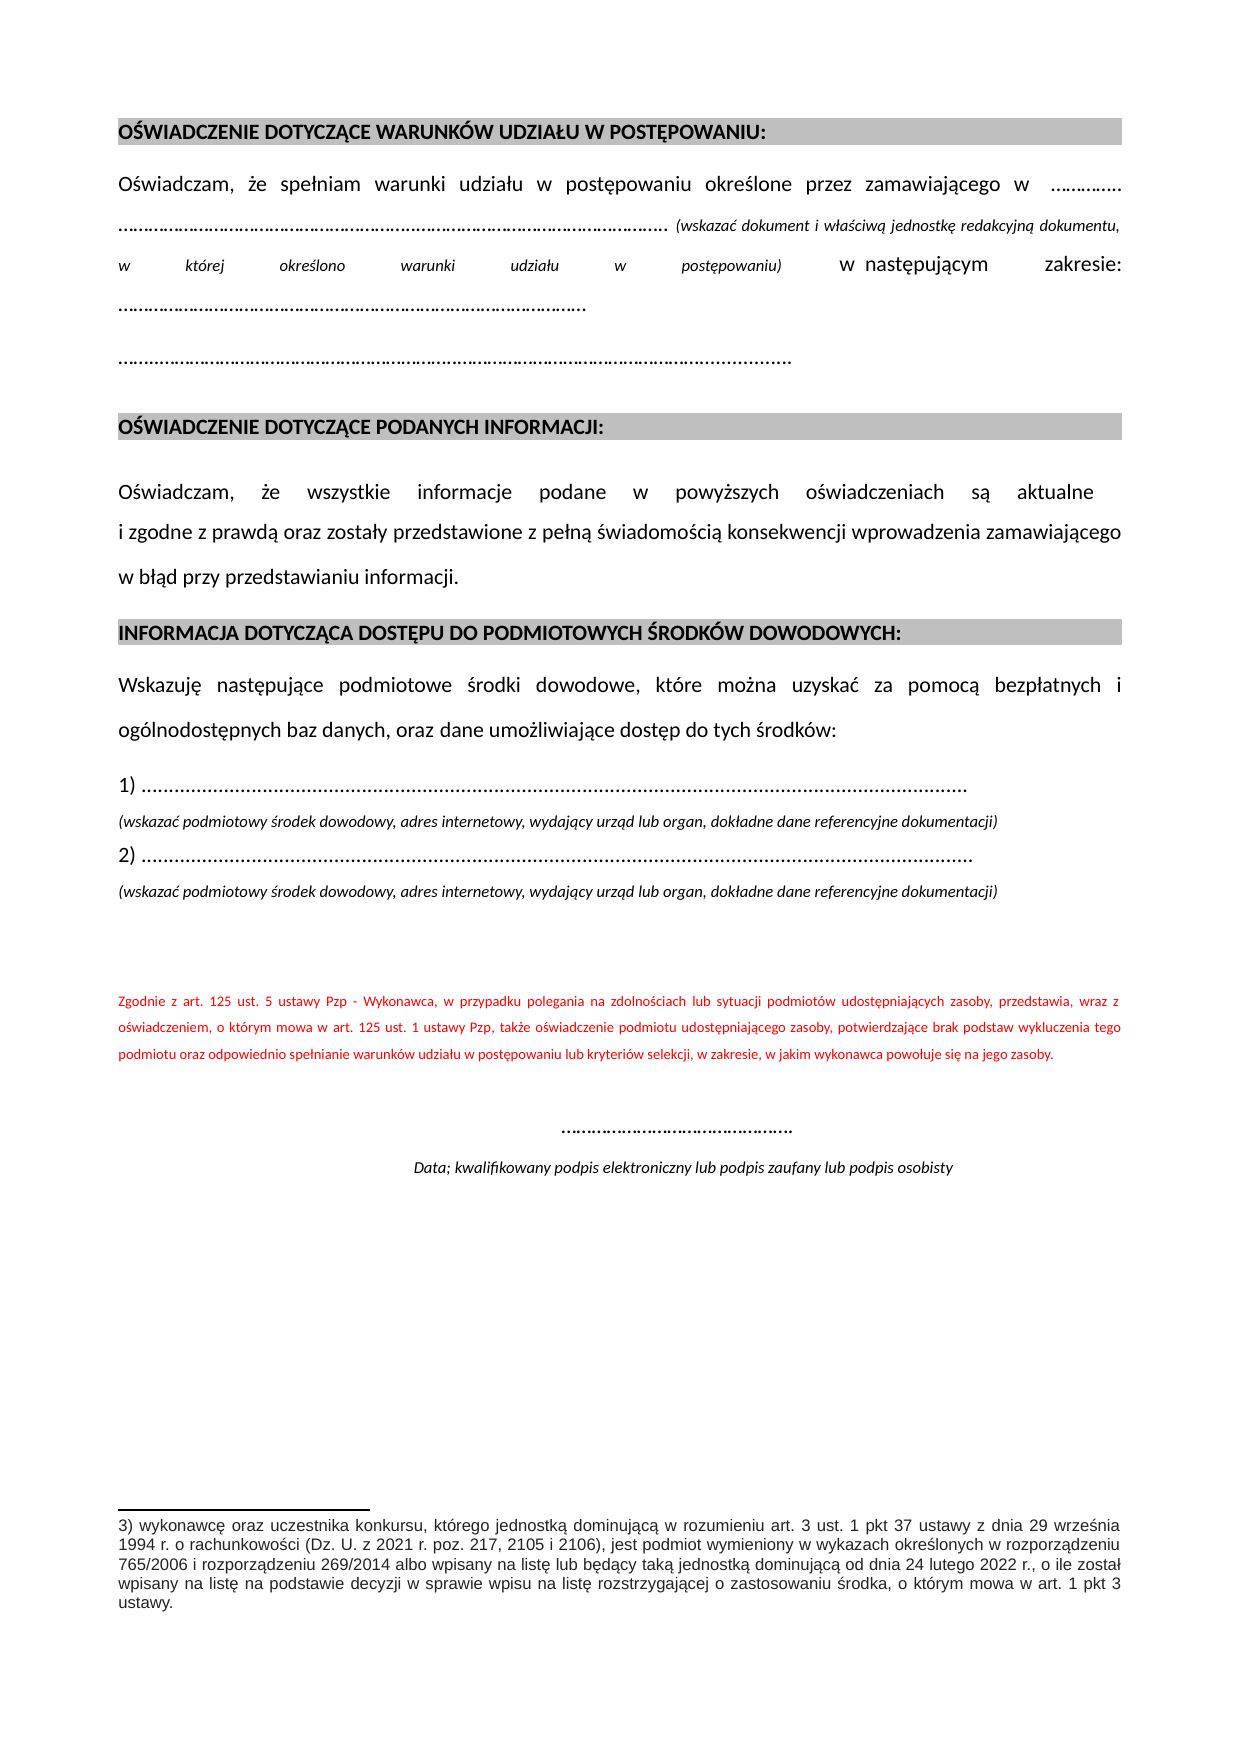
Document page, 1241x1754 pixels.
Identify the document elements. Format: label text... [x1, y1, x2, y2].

text Data; kwalifikowany podpis elektroniczny lub podpis zaufany lub podpis osobisty [118, 1152, 1122, 1179]
text Oświadczam, że wszystkie informacje podane w powyższych oświadczeniach są aktualne i zgodne z prawdą oraz zostały przedstawione z pełną świadomością konsekwencji wprowadzenia zamawiającego w błąd przy przedstawianiu informacji. [118, 478, 1122, 591]
text 2) ....................................................................................................................................................... [118, 842, 1122, 868]
text (wskazać podmiotowy środek dowodowy, adres internetowy, wydający urząd lub organ, dokładne dane referencyjne dokumentacji) [118, 811, 1122, 832]
text 1) ...................................................................................................................................................... [118, 771, 1122, 798]
text ………………………………………. [118, 1112, 1122, 1139]
list 3) wykonawcę oraz uczestnika konkursu, którego jednostką dominującą w rozumieniu art. 3 ust. 1 pkt 37 ustawy z dnia 29 września 1994 r. o rachunkowości (Dz. U. z 2021 r. poz. 217, 2105 i 2106), jest podmiot wymieniony w wykazach określonych w rozporządzeniu 765/2006 i rozporządzeniu 269/2014 albo wpisany na listę lub będący taką jednostką dominującą od dnia 24 lutego 2022 r., o ile został wpisany na listę na podstawie decyzji w sprawie wpisu na listę rozstrzygającej o zastosowaniu środka, o którym mowa w art. 1 pkt 3 ustawy. [118, 1516, 1122, 1612]
text Wskazuję następujące podmiotowe środki dowodowe, które można uzyskać za pomocą bezpłatnych i ogólnodostępnych baz danych, oraz dane umożliwiające dostęp do tych środków: [118, 671, 1122, 743]
text OŚWIADCZENIE DOTYCZĄCE WARUNKÓW UDZIAŁU W POSTĘPOWANIU: [118, 118, 1122, 145]
text Oświadczam, że spełniam warunki udziału w postępowaniu określone przez zamawiającego w …………..…………………………………………………..………………………………………….. (wskazać dokument i właściwą jednostkę redakcyjną dokumentu, w której określono warunki udziału w postępowaniu) w następującym zakresie: ………………………………………………………………………………… [118, 171, 1122, 317]
text ……..…………………………………………………..…………………………………………................. [118, 343, 1122, 370]
text (wskazać podmiotowy środek dowodowy, adres internetowy, wydający urząd lub organ, dokładne dane referencyjne dokumentacji) [118, 882, 1122, 902]
text OŚWIADCZENIE DOTYCZĄCE PODANYCH INFORMACJI: [118, 413, 1122, 440]
text INFORMACJA DOTYCZĄCA DOSTĘPU DO PODMIOTOWYCH ŚRODKÓW DOWODOWYCH: [118, 619, 1122, 645]
text Zgodnie z art. 125 ust. 5 ustawy Pzp - Wykonawca, w przypadku polegania na zdolnościach lub sytuacji podmiotów udostępniających zasoby, przedstawia, wraz z oświadczeniem, o którym mowa w art. 125 ust. 1 ustawy Pzp, także oświadczenie podmiotu udostępniającego zasoby, potwierdzające brak podstaw wykluczenia tego podmiotu oraz odpowiednio spełnianie warunków udziału w postępowaniu lub kryteriów selekcji, w zakresie, w jakim wykonawca powołuje się na jego zasoby. [118, 992, 1122, 1063]
